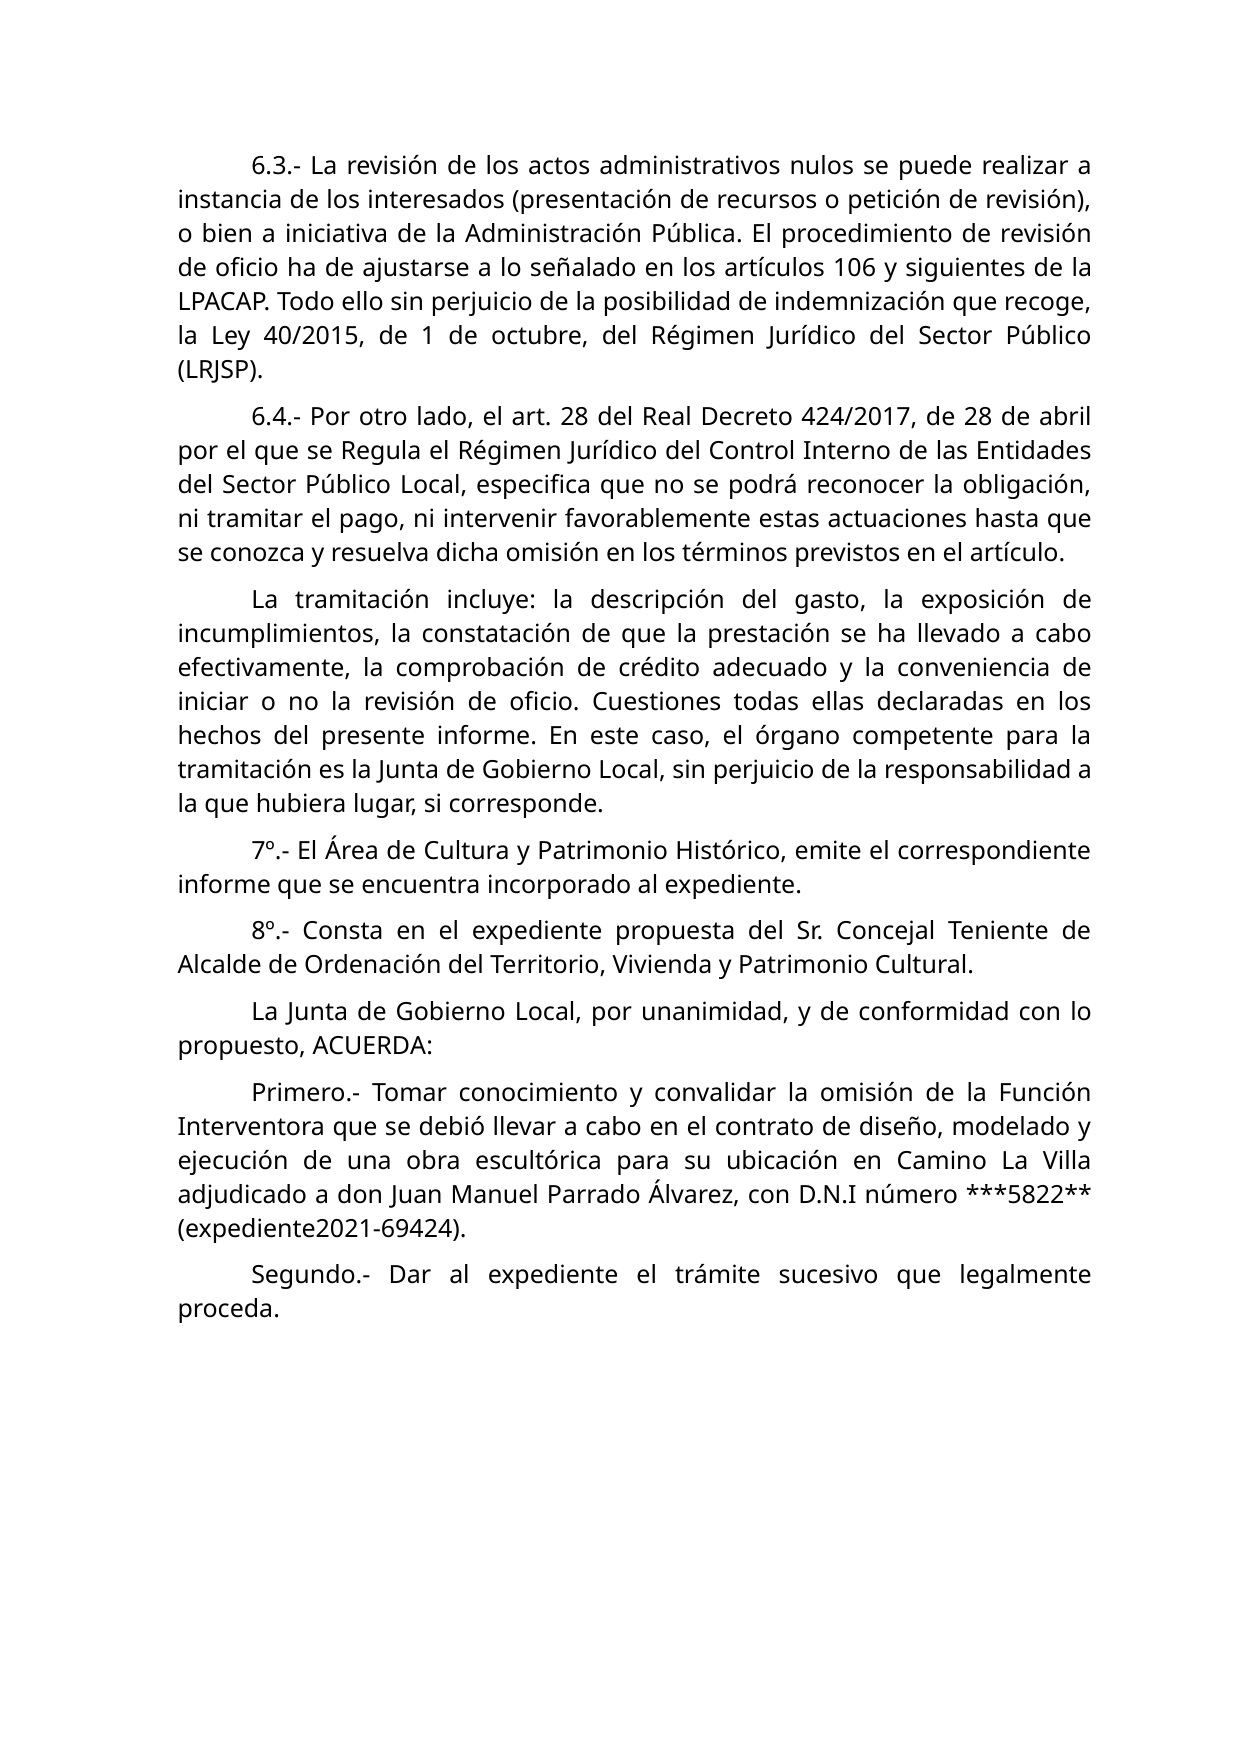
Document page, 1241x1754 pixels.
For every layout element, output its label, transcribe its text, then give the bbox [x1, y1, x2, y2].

text 8º.- Consta en el expediente propuesta del Sr. Concejal Teniente de Alcalde de Ordenación del Territorio, Vivienda y Patrimonio Cultural. [177, 913, 1093, 981]
text 6.3.- La revisión de los actos administrativos nulos se puede realizar a instancia de los interesados (presentación de recursos o petición de revisión), o bien a iniciativa de la Administración Pública. El procedimiento de revisión de oficio ha de ajustarse a lo señalado en los artículos 106 y siguientes de la LPACAP. Todo ello sin perjuicio de la posibilidad de indemnización que recoge, la Ley 40/2015, de 1 de octubre, del Régimen Jurídico del Sector Público (LRJSP). [177, 148, 1093, 386]
text Primero.- Tomar conocimiento y convalidar la omisión de la Función Interventora que se debió llevar a cabo en el contrato de diseño, modelado y ejecución de una obra escultórica para su ubicación en Camino La Villa adjudicado a don Juan Manuel Parrado Álvarez, con D.N.I número ***5822** (expediente2021-69424). [177, 1074, 1093, 1244]
text 6.4.- Por otro lado, el art. 28 del Real Decreto 424/2017, de 28 de abril por el que se Regula el Régimen Jurídico del Control Interno de las Entidades del Sector Público Local, especifica que no se podrá reconocer la obligación, ni tramitar el pago, ni intervenir favorablemente estas actuaciones hasta que se conozca y resuelva dicha omisión en los términos previstos en el artículo. [177, 398, 1093, 569]
text La tramitación incluye: la descripción del gasto, la exposición de incumplimientos, la constatación de que la prestación se ha llevado a cabo efectivamente, la comprobación de crédito adecuado y la conveniencia de iniciar o no la revisión de oficio. Cuestiones todas ellas declaradas en los hechos del presente informe. En este caso, el órgano competente para la tramitación es la Junta de Gobierno Local, sin perjuicio de la responsabilidad a la que hubiera lugar, si corresponde. [177, 581, 1093, 820]
text Segundo.- Dar al expediente el trámite sucesivo que legalmente proceda. [177, 1257, 1093, 1325]
text 7º.- El Área de Cultura y Patrimonio Histórico, emite el correspondiente informe que se encuentra incorporado al expediente. [177, 832, 1093, 900]
text La Junta de Gobierno Local, por unanimidad, y de conformidad con lo propuesto, ACUERDA: [177, 993, 1093, 1062]
